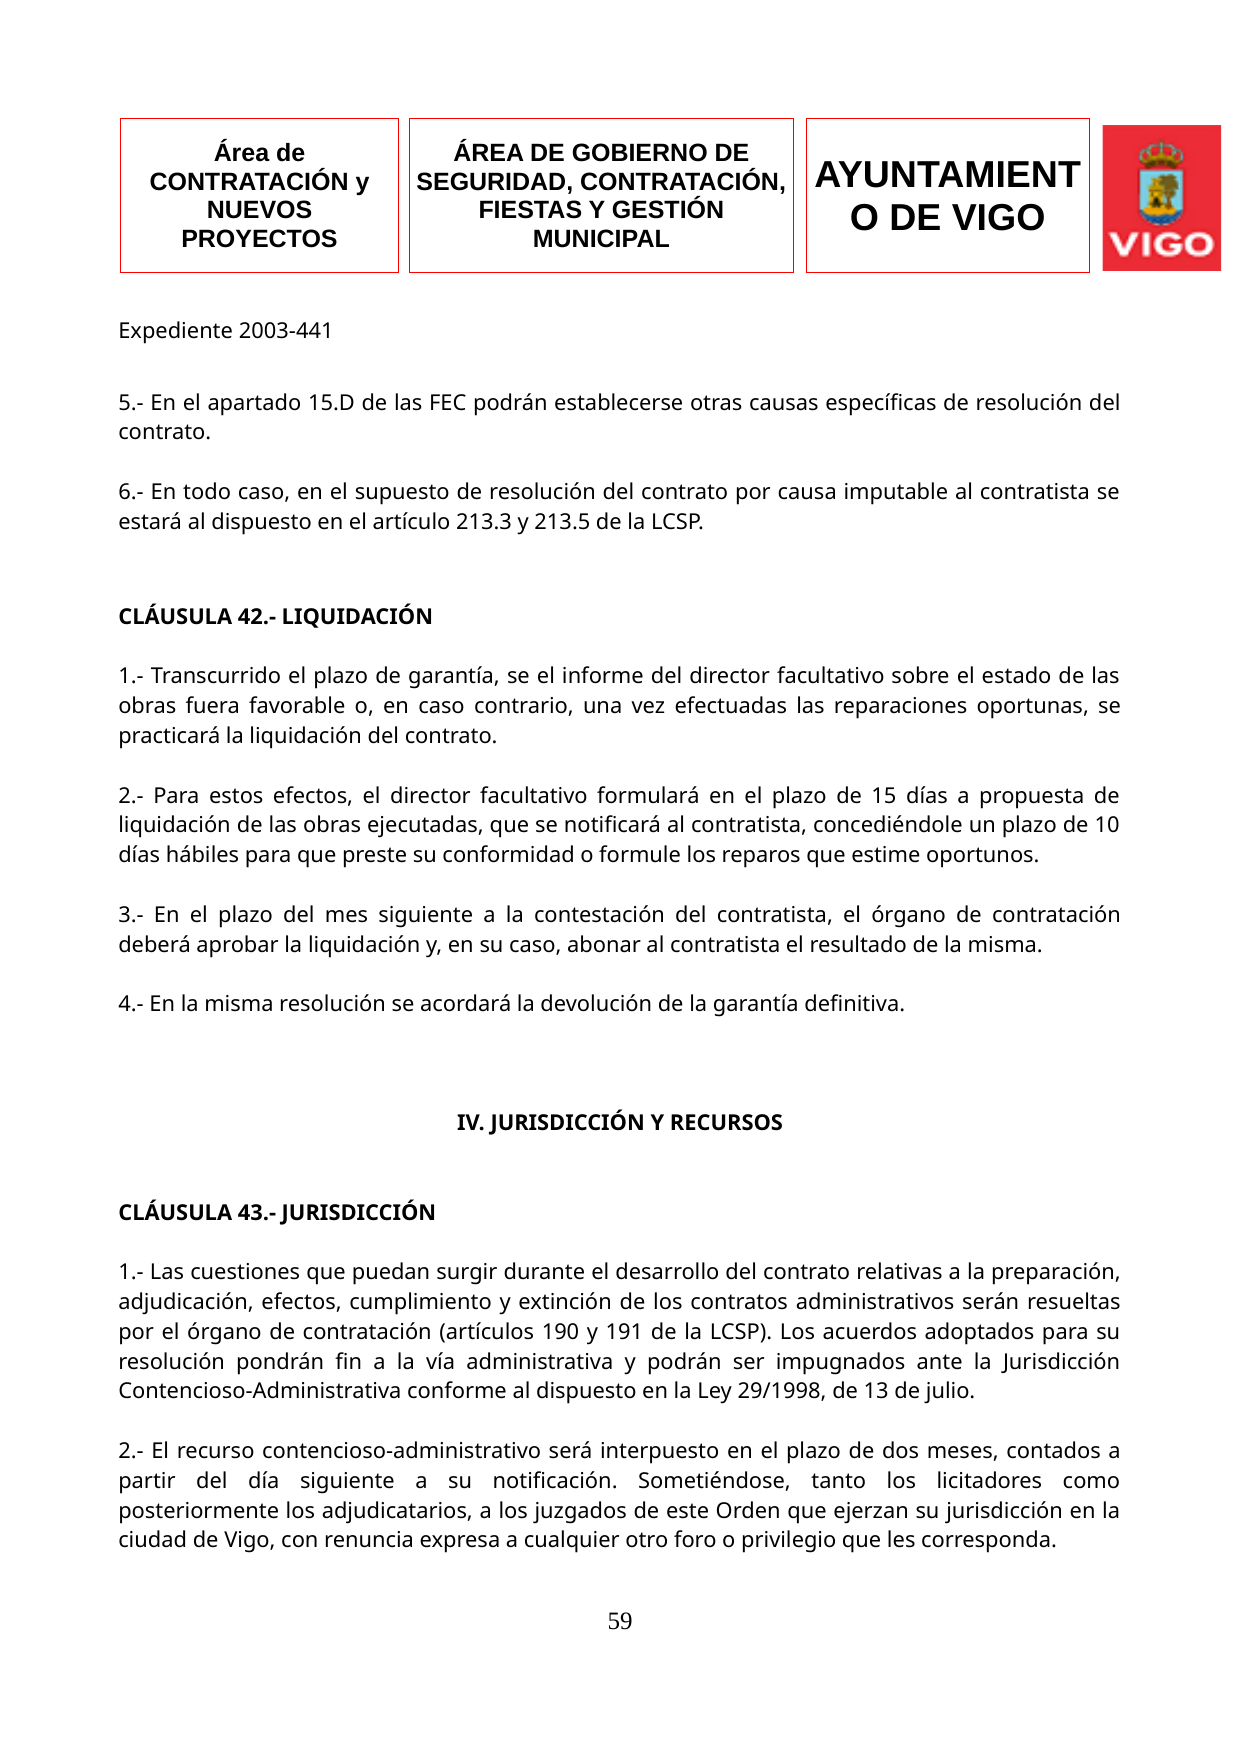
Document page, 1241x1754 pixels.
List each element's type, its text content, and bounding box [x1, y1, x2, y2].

text 5.- En el apartado 15.D de las FEC podrán establecerse otras causas específicas de resolución del contrato. [118, 386, 1122, 446]
text 1.- Las cuestiones que puedan surgir durante el desarrollo del contrato relativas a la preparación, adjudicación, efectos, cumplimiento y extinción de los contratos administrativos serán resueltas por el órgano de contratación (artículos 190 y 191 de la LCSP). Los acuerdos adoptados para su resolución pondrán fin a la vía administrativa y podrán ser impugnados ante la Jurisdicción Contencioso-Administrativa conforme al dispuesto en la Ley 29/1998, de 13 de julio. [118, 1256, 1122, 1405]
text 2.- Para estos efectos, el director facultativo formulará en el plazo de 15 días a propuesta de liquidación de las obras ejecutadas, que se notificará al contratista, concediéndole un plazo de 10 días hábiles para que preste su conformidad o formule los reparos que estime oportunos. [118, 779, 1122, 869]
text 6.- En todo caso, en el supuesto de resolución del contrato por causa imputable al contratista se estará al dispuesto en el artículo 213.3 y 213.5 de la LCSP. [118, 476, 1122, 535]
text 4.- En la misma resolución se acordará la devolución de la garantía definitiva. [118, 988, 1122, 1018]
text 1.- Transcurrido el plazo de garantía, se el informe del director facultativo sobre el estado de las obras fuera favorable o, en caso contrario, una vez efectuadas las reparaciones oportunas, se practicará la liquidación del contrato. [118, 660, 1122, 750]
text CLÁUSULA 42.- LIQUIDACIÓN [118, 601, 1122, 631]
text IV. JURISDICCIÓN Y RECURSOS [118, 1107, 1122, 1137]
picture [1102, 125, 1222, 271]
text 3.- En el plazo del mes siguiente a la contestación del contratista, el órgano de contratación deberá aprobar la liquidación y, en su caso, abonar al contratista el resultado de la misma. [118, 899, 1122, 958]
text 2.- El recurso contencioso-administrativo será interpuesto en el plazo de dos meses, contados a partir del día siguiente a su notificación. Sometiéndose, tanto los licitadores como posteriormente los adjudicatarios, a los juzgados de este Orden que ejerzan su jurisdicción en la ciudad de Vigo, con renuncia expresa a cualquier otro foro o privilegio que les corresponda. [118, 1435, 1122, 1554]
text CLÁUSULA 43.- JURISDICCIÓN [118, 1197, 1122, 1226]
